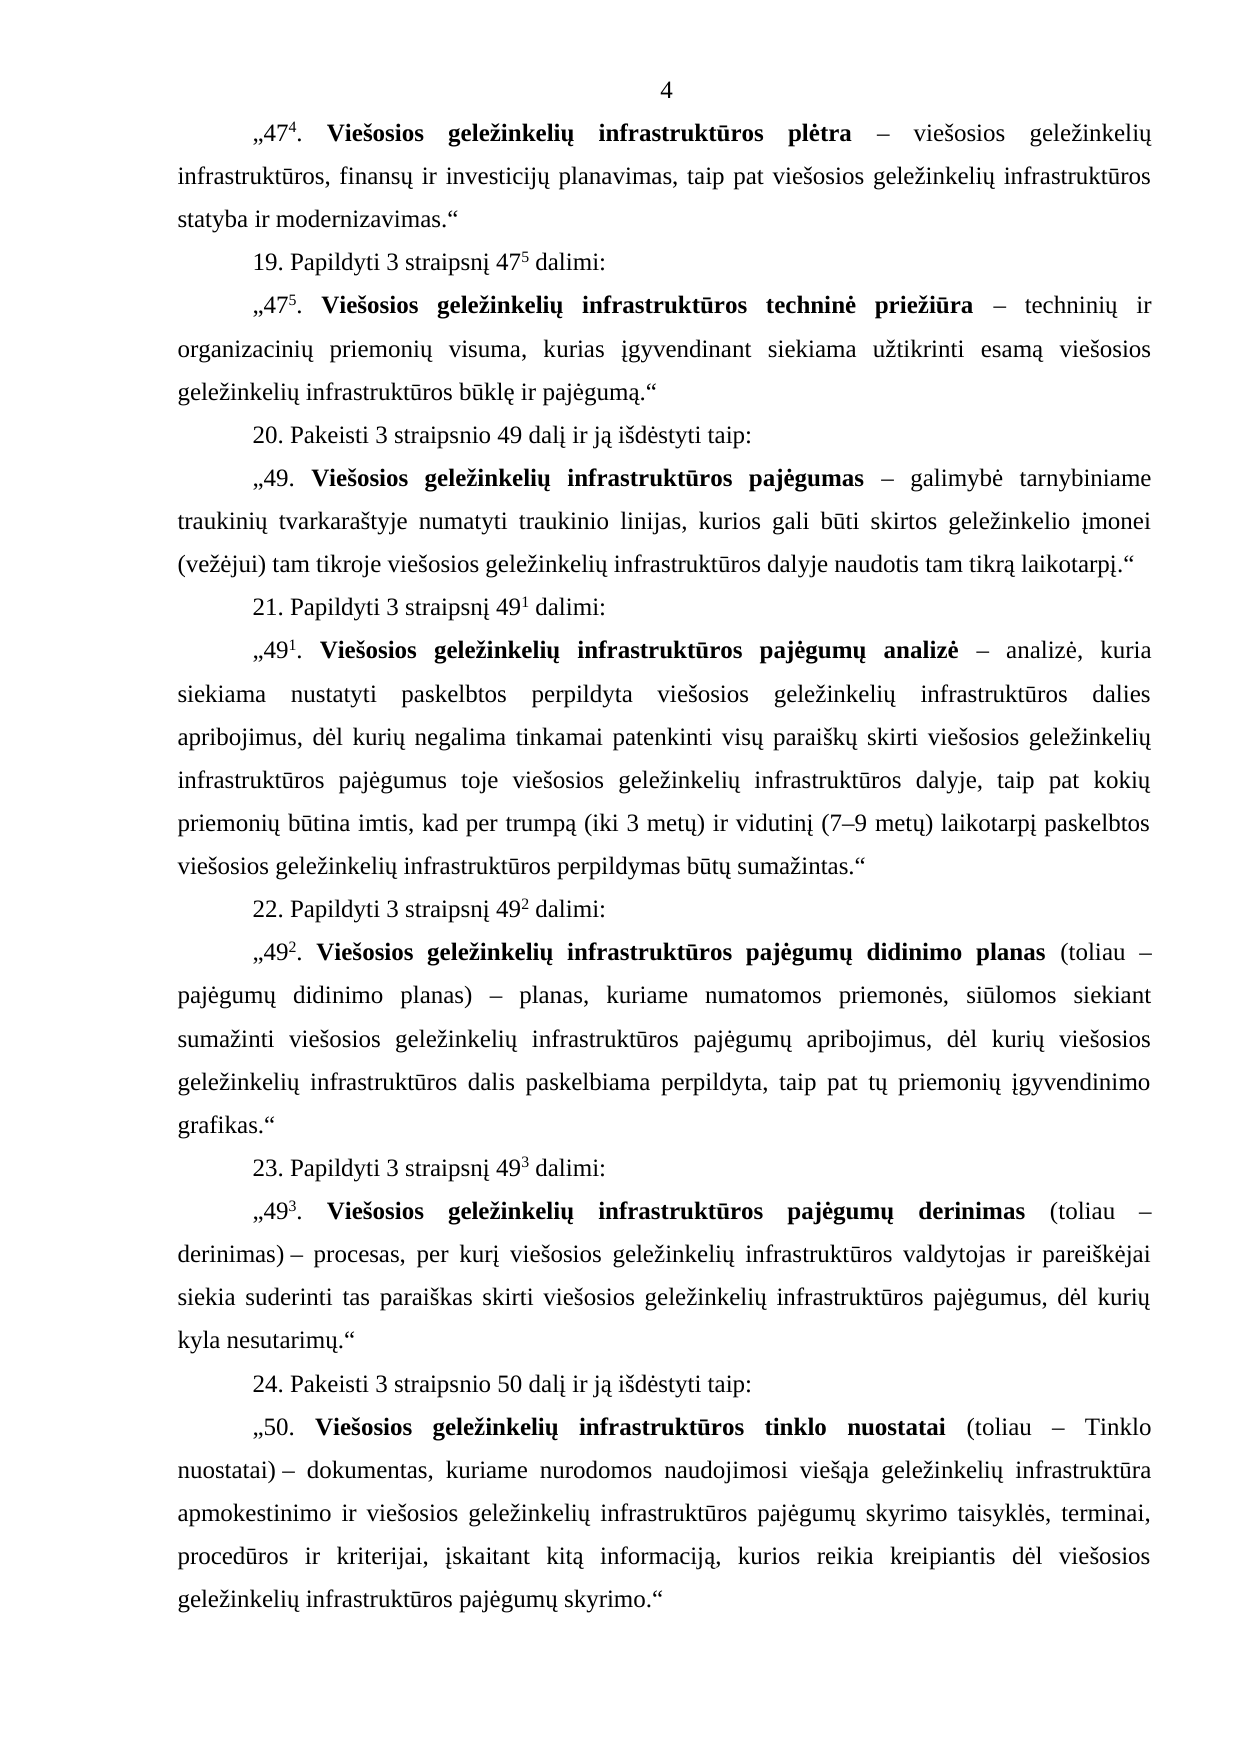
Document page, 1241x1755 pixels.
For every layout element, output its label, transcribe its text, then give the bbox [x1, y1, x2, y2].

text „491. Viešosios geležinkelių infrastruktūros pajėgumų analizė – analizė, kuria siekiama nustatyti paskelbtos perpildyta viešosios geležinkelių infrastruktūros dalies apribojimus, dėl kurių negalima tinkamai patenkinti visų paraiškų skirti viešosios geležinkelių infrastruktūros pajėgumus toje viešosios geležinkelių infrastruktūros dalyje, taip pat kokių priemonių būtina imtis, kad per trumpą (iki 3 metų) ir vidutinį (7–9 metų) laikotarpį paskelbtos viešosios geležinkelių infrastruktūros perpildymas būtų sumažintas.“ [177, 636, 1152, 880]
text „492. Viešosios geležinkelių infrastruktūros pajėgumų didinimo planas (toliau – pajėgumų didinimo planas) – planas, kuriame numatomos priemonės, siūlomos siekiant sumažinti viešosios geležinkelių infrastruktūros pajėgumų apribojimus, dėl kurių viešosios geležinkelių infrastruktūros dalis paskelbiama perpildyta, taip pat tų priemonių įgyvendinimo grafikas.“ [177, 937, 1152, 1139]
text 22. Papildyti 3 straipsnį 492 dalimi: [177, 894, 1152, 923]
text 19. Papildyti 3 straipsnį 475 dalimi: [177, 247, 1152, 276]
text „50. Viešosios geležinkelių infrastruktūros tinklo nuostatai (toliau – Tinklo nuostatai) – dokumentas, kuriame nurodomos naudojimosi viešąja geležinkelių infrastruktūra apmokestinimo ir viešosios geležinkelių infrastruktūros pajėgumų skyrimo taisyklės, terminai, procedūros ir kriterijai, įskaitant kitą informaciją, kurios reikia kreipiantis dėl viešosios geležinkelių infrastruktūros pajėgumų skyrimo.“ [177, 1412, 1152, 1613]
text „493. Viešosios geležinkelių infrastruktūros pajėgumų derinimas (toliau – derinimas) – procesas, per kurį viešosios geležinkelių infrastruktūros valdytojas ir pareiškėjai siekia suderinti tas paraiškas skirti viešosios geležinkelių infrastruktūros pajėgumus, dėl kurių kyla nesutarimų.“ [177, 1196, 1152, 1354]
text 23. Papildyti 3 straipsnį 493 dalimi: [177, 1153, 1152, 1182]
text 24. Pakeisti 3 straipsnio 50 dalį ir ją išdėstyti taip: [177, 1369, 1152, 1397]
text „474. Viešosios geležinkelių infrastruktūros plėtra – viešosios geležinkelių infrastruktūros, finansų ir investicijų planavimas, taip pat viešosios geležinkelių infrastruktūros statyba ir modernizavimas.“ [177, 118, 1152, 233]
text „475. Viešosios geležinkelių infrastruktūros techninė priežiūra – techninių ir organizacinių priemonių visuma, kurias įgyvendinant siekiama užtikrinti esamą viešosios geležinkelių infrastruktūros būklę ir pajėgumą.“ [177, 291, 1152, 406]
text „49. Viešosios geležinkelių infrastruktūros pajėgumas – galimybė tarnybiniame traukinių tvarkaraštyje numatyti traukinio linijas, kurios gali būti skirtos geležinkelio įmonei (vežėjui) tam tikroje viešosios geležinkelių infrastruktūros dalyje naudotis tam tikrą laikotarpį.“ [177, 463, 1152, 578]
text 21. Papildyti 3 straipsnį 491 dalimi: [177, 592, 1152, 621]
text 20. Pakeisti 3 straipsnio 49 dalį ir ją išdėstyti taip: [177, 420, 1152, 449]
